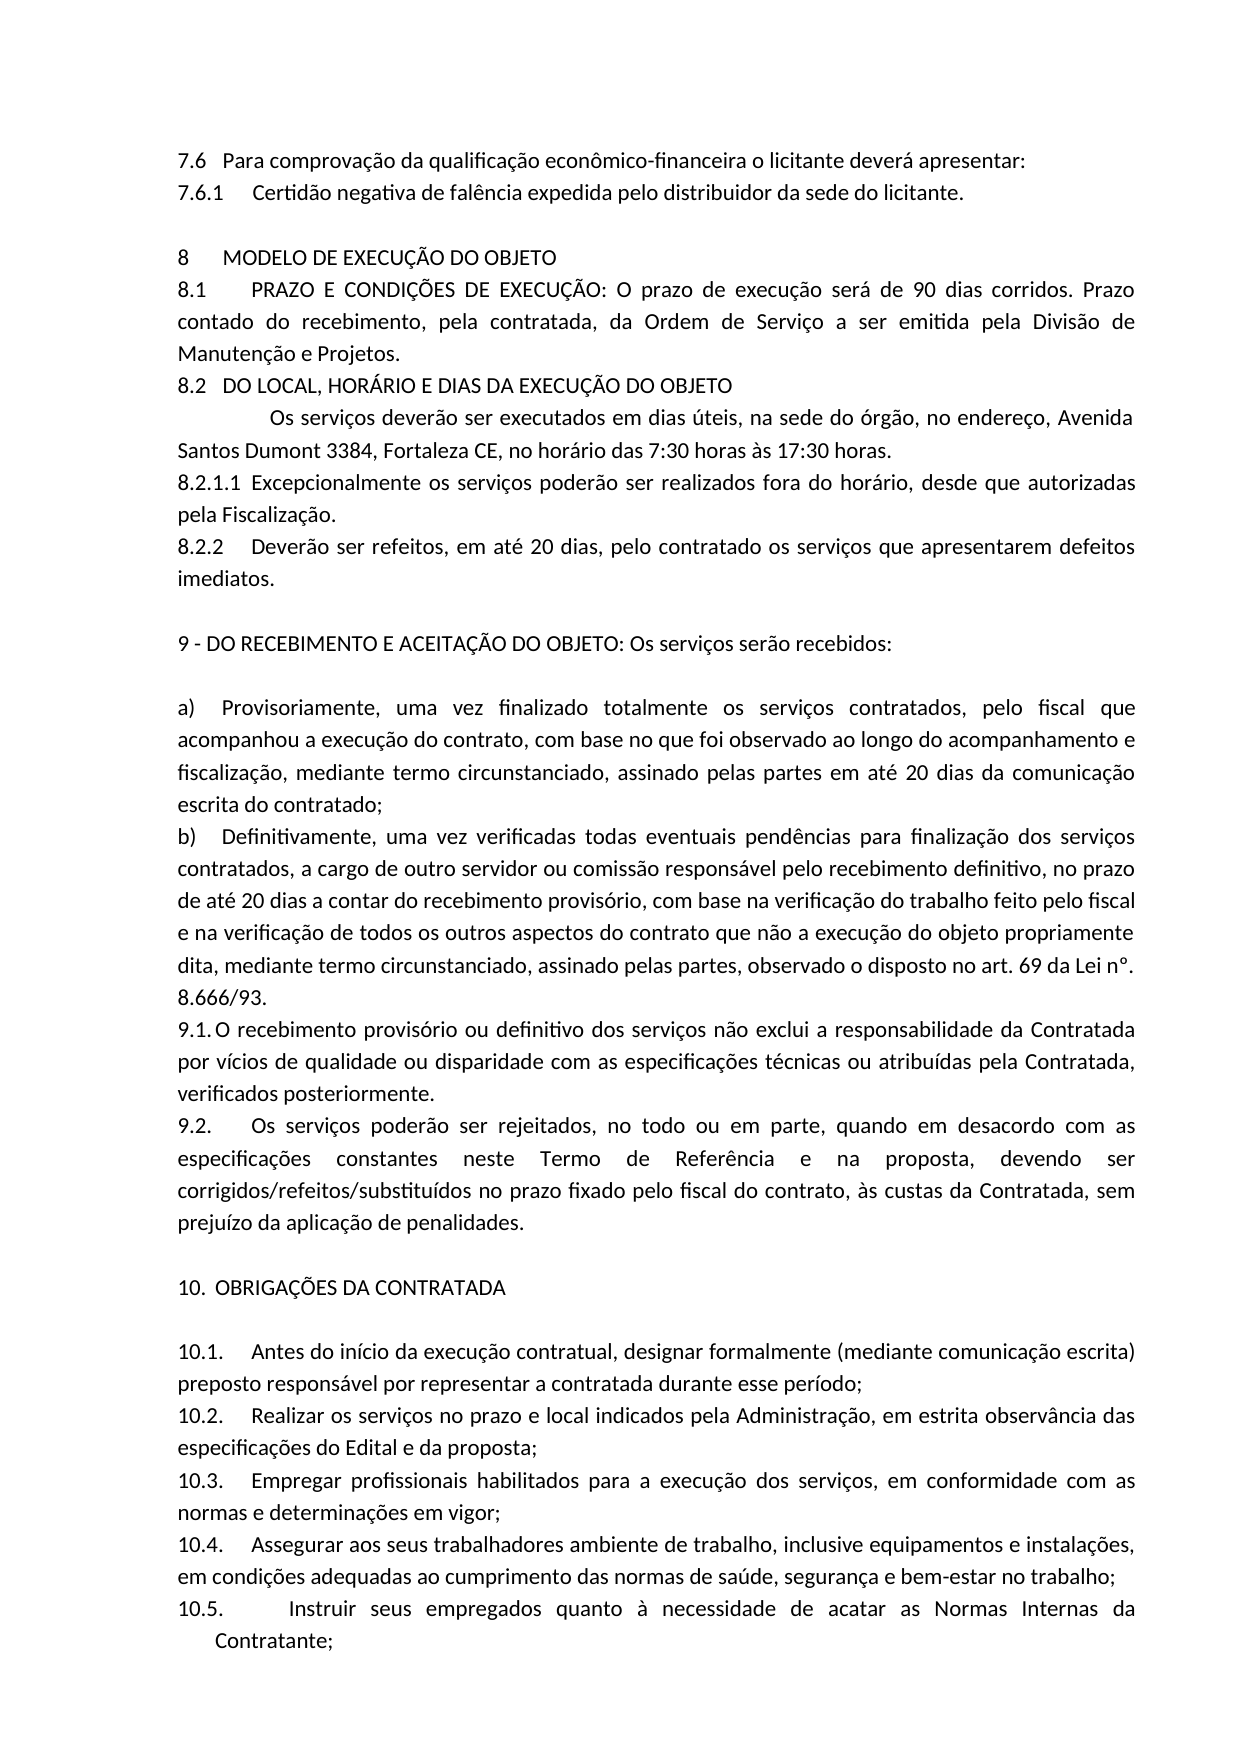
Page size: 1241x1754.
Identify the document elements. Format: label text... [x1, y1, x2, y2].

list Definitivamente, uma vez verificadas todas eventuais pendências para finalização dos serviços contratados, a cargo de outro servidor ou comissão responsável pelo recebimento definitivo, no prazo de até 20 dias a contar do recebimento provisório, com base na verificação do trabalho feito pelo fiscal e na verificação de todos os outros aspectos do contrato que não a execução do objeto propriamente dita, mediante termo circunstanciado, assinado pelas partes, observado o disposto no art. 69 da Lei nº. 8.666/93. [177, 822, 1137, 1011]
list OBRIGAÇÕES DA CONTRATADA [177, 1273, 1137, 1301]
list Empregar profissionais habilitados para a execução dos serviços, em conformidade com as normas e determinações em vigor; [177, 1466, 1137, 1526]
list Certidão negativa de falência expedida pelo distribuidor da sede do licitante. [177, 178, 1137, 206]
list Instruir seus empregados quanto à necessidade de acatar as Normas Internas da Contratante; [177, 1594, 1137, 1655]
list Para comprovação da qualificação econômico-financeira o licitante deverá apresentar: [177, 146, 1137, 174]
list MODELO DE EXECUÇÃO DO OBJETO [177, 243, 1137, 271]
list PRAZO E CONDIÇÕES DE EXECUÇÃO: O prazo de execução será de 90 dias corridos. Prazo contado do recebimento, pela contratada, da Ordem de Serviço a ser emitida pela Divisão de Manutenção e Projetos. [177, 275, 1137, 367]
text Os serviços deverão ser executados em dias úteis, na sede do órgão, no endereço, Avenida Santos Dumont 3384, Fortaleza CE, no horário das 7:30 horas às 17:30 horas. [177, 403, 1137, 464]
list Antes do início da execução contratual, designar formalmente (mediante comunicação escrita) preposto responsável por representar a contratada durante esse período; [177, 1337, 1137, 1397]
list Provisoriamente, uma vez finalizado totalmente os serviços contratados, pelo fiscal que acompanhou a execução do contrato, com base no que foi observado ao longo do acompanhamento e fiscalização, mediante termo circunstanciado, assinado pelas partes em até 20 dias da comunicação escrita do contratado; [177, 693, 1137, 818]
list Deverão ser refeitos, em até 20 dias, pelo contratado os serviços que apresentarem defeitos imediatos. [177, 532, 1137, 592]
text 9 - DO RECEBIMENTO E ACEITAÇÃO DO OBJETO: Os serviços serão recebidos: [177, 629, 1137, 657]
list DO LOCAL, HORÁRIO E DIAS DA EXECUÇÃO DO OBJETO [177, 371, 1137, 399]
list Realizar os serviços no prazo e local indicados pela Administração, em estrita observância das especificações do Edital e da proposta; [177, 1401, 1137, 1462]
list Os serviços poderão ser rejeitados, no todo ou em parte, quando em desacordo com as especificações constantes neste Termo de Referência e na proposta, devendo ser corrigidos/refeitos/substituídos no prazo fixado pelo fiscal do contrato, às custas da Contratada, sem prejuízo da aplicação de penalidades. [177, 1112, 1137, 1236]
list O recebimento provisório ou definitivo dos serviços não exclui a responsabilidade da Contratada por vícios de qualidade ou disparidade com as especificações técnicas ou atribuídas pela Contratada, verificados posteriormente. [177, 1015, 1137, 1107]
list Excepcionalmente os serviços poderão ser realizados fora do horário, desde que autorizadas pela Fiscalização. [177, 468, 1137, 528]
list Assegurar aos seus trabalhadores ambiente de trabalho, inclusive equipamentos e instalações, em condições adequadas ao cumprimento das normas de saúde, segurança e bem-estar no trabalho; [177, 1530, 1137, 1590]
